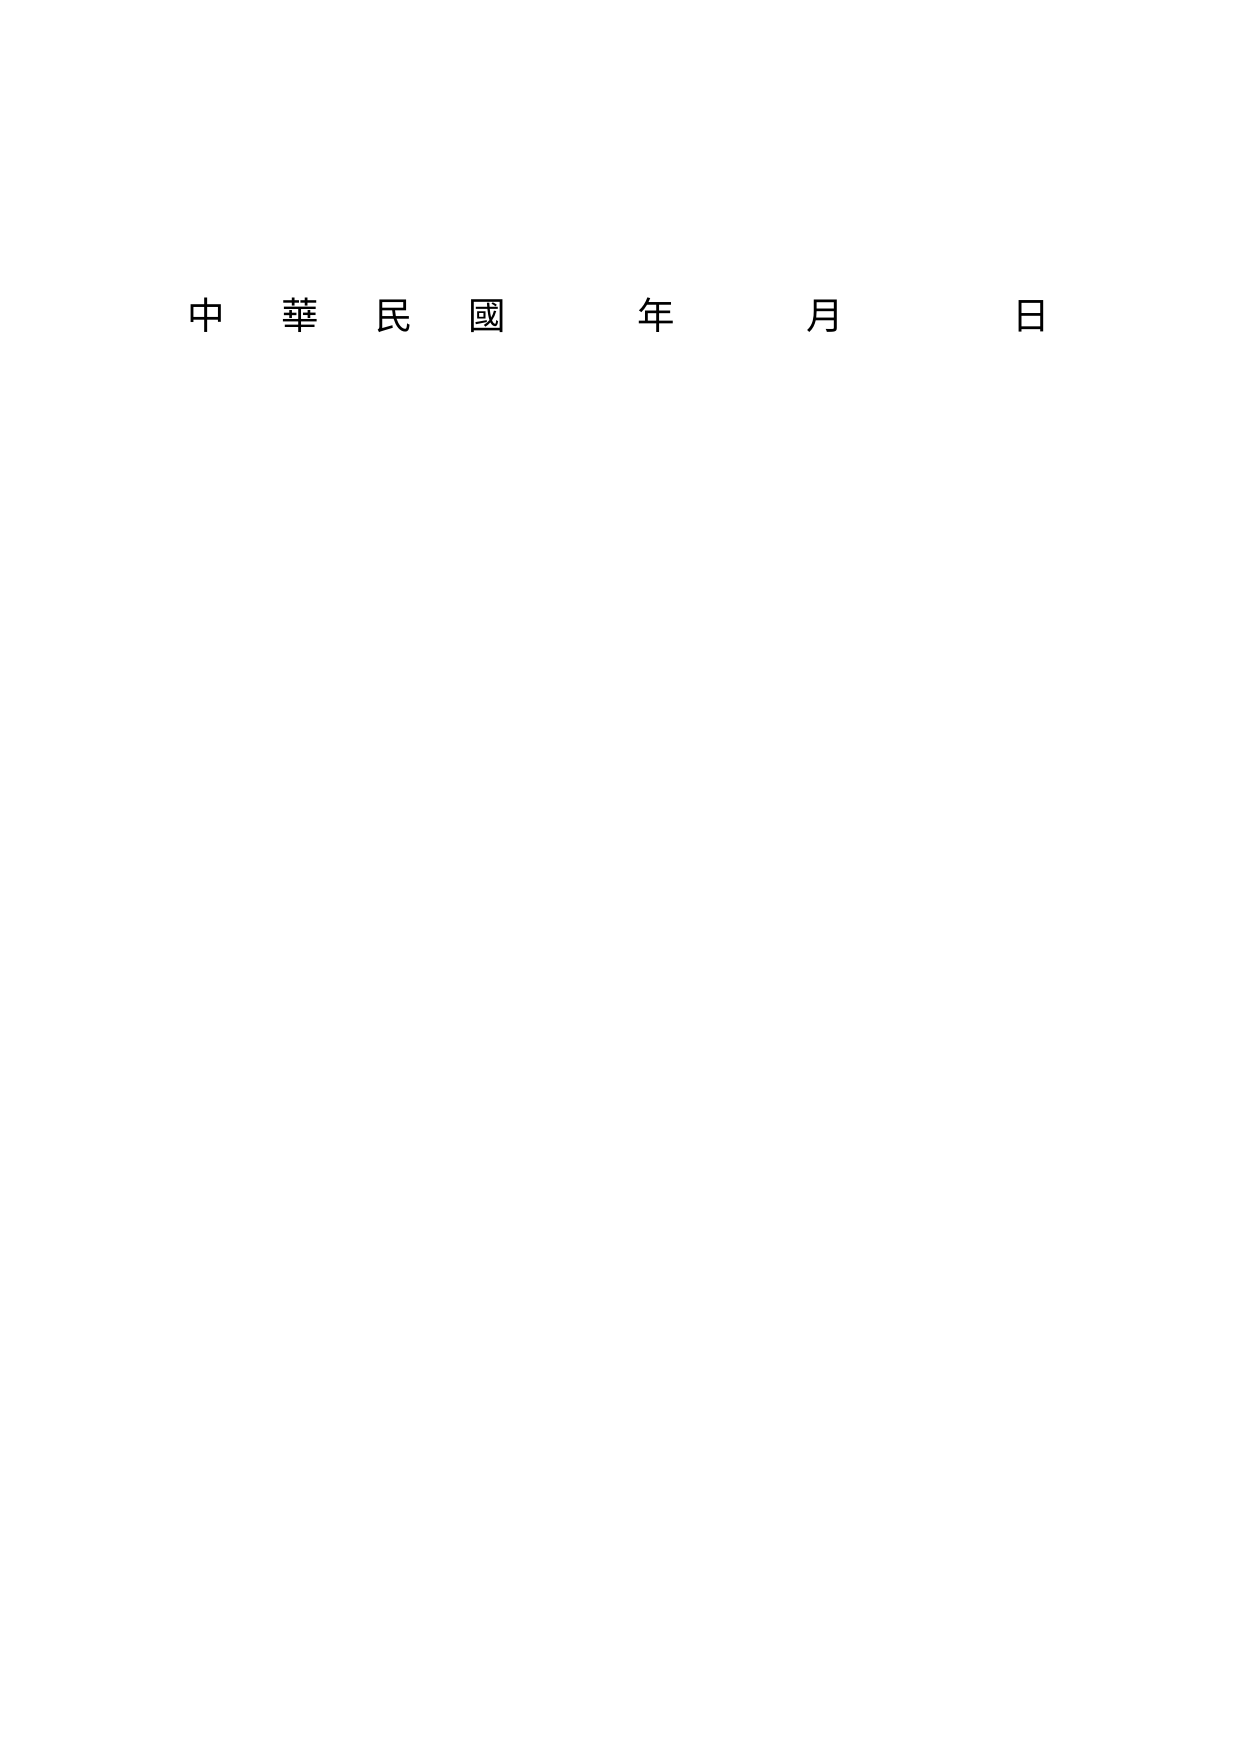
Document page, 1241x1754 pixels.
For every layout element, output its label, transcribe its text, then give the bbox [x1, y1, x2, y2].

text 中 華 民 國 年 月 日 [187, 272, 1053, 334]
